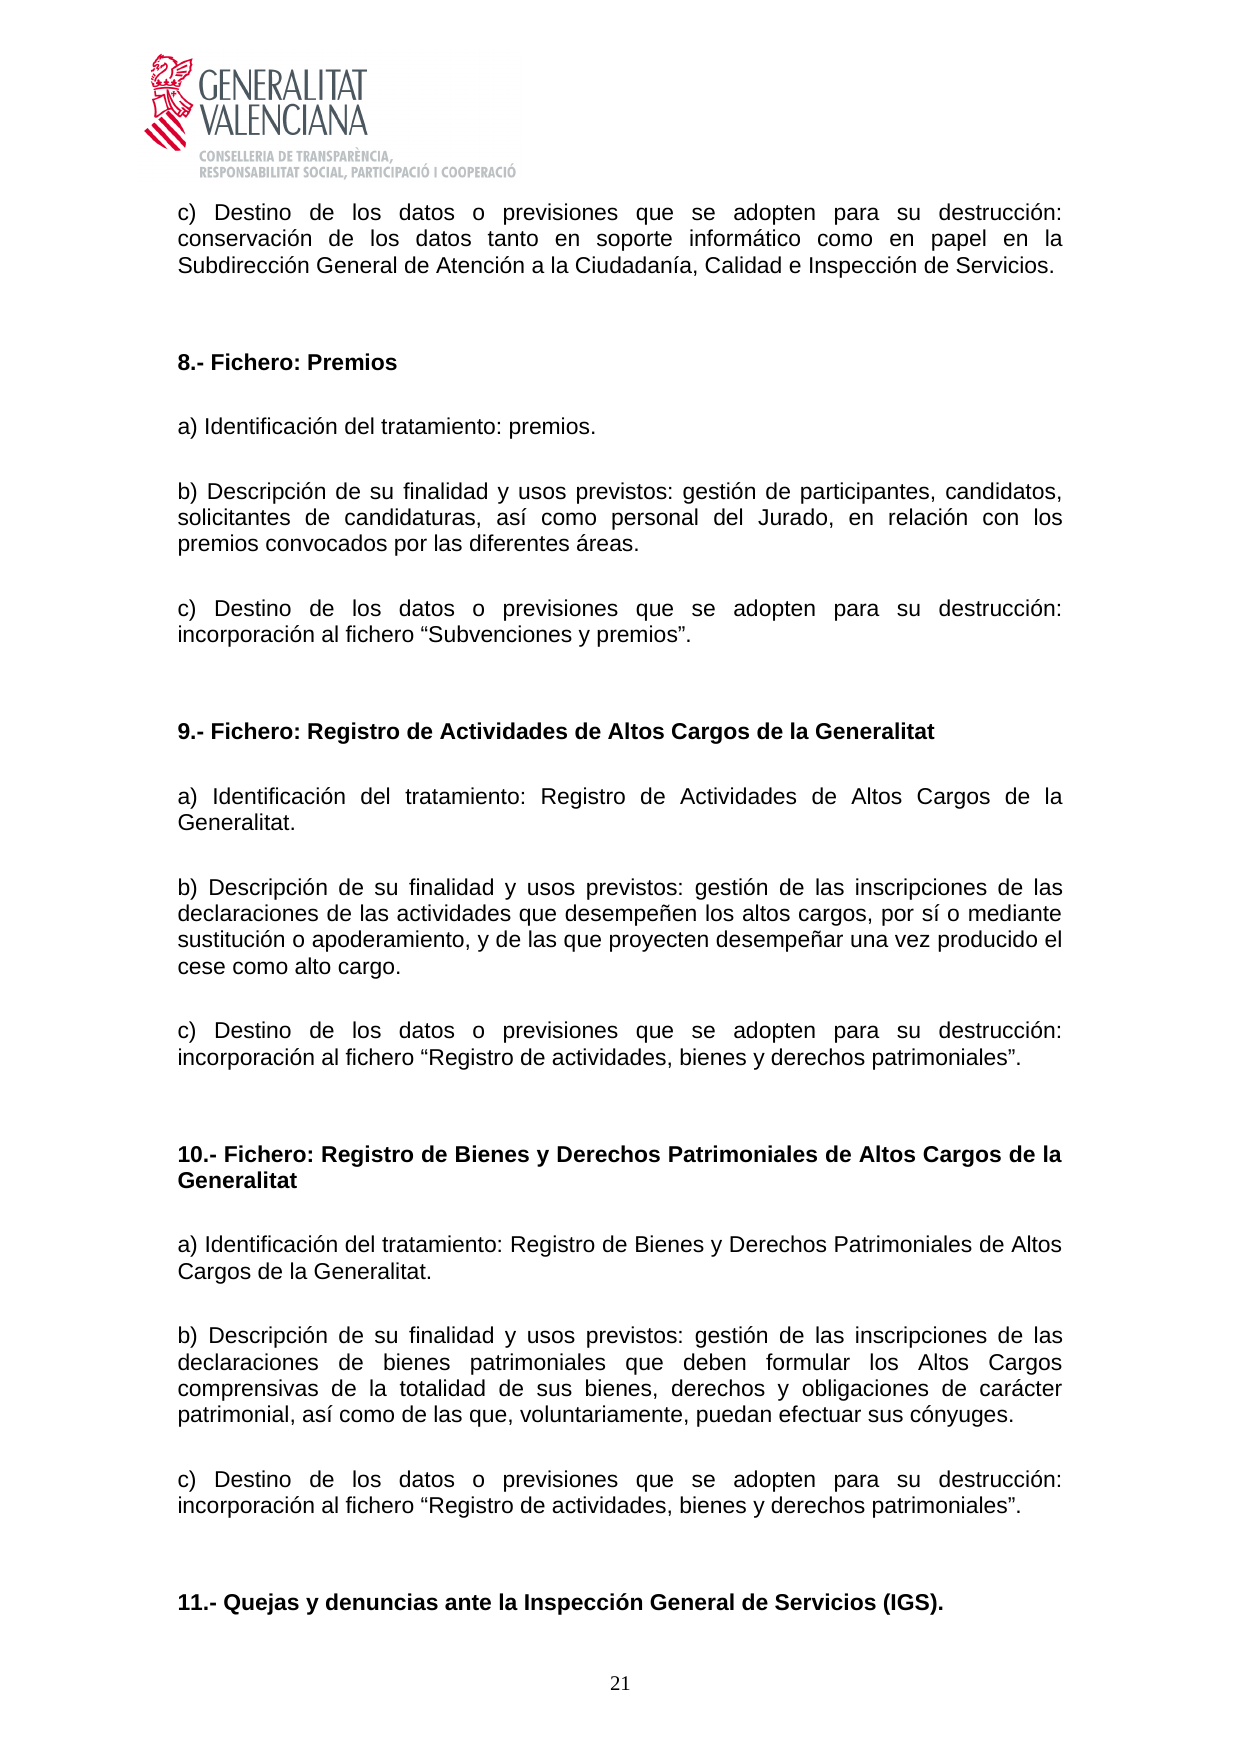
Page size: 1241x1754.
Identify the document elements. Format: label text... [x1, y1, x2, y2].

text a) Identificación del tratamiento: premios. [177, 413, 1063, 439]
text 11.- Quejas y denuncias ante la Inspección General de Servicios (IGS). [177, 1589, 1063, 1616]
text c) Destino de los datos o previsiones que se adopten para su destrucción: incorporación al fichero “Registro de actividades, bienes y derechos patrimoniales”. [177, 1466, 1063, 1519]
text c) Destino de los datos o previsiones que se adopten para su destrucción: incorporación al fichero “Registro de actividades, bienes y derechos patrimoniales”. [177, 1017, 1063, 1070]
text a) Identificación del tratamiento: Registro de Bienes y Derechos Patrimoniales de Altos Cargos de la Generalitat. [177, 1231, 1063, 1284]
text 9.- Fichero: Registro de Actividades de Altos Cargos de la Generalitat [177, 718, 1063, 744]
text b) Descripción de su finalidad y usos previstos: gestión de participantes, candidatos, solicitantes de candidaturas, así como personal del Jurado, en relación con los premios convocados por las diferentes áreas. [177, 478, 1063, 557]
text 10.- Fichero: Registro de Bienes y Derechos Patrimoniales de Altos Cargos de la Generalitat [177, 1141, 1063, 1193]
text b) Descripción de su finalidad y usos previstos: gestión de las inscripciones de las declaraciones de las actividades que desempeñen los altos cargos, por sí o mediante sustitución o apoderamiento, y de las que proyecten desempeñar una vez producido el cese como alto cargo. [177, 874, 1063, 979]
text c) Destino de los datos o previsiones que se adopten para su destrucción: conservación de los datos tanto en soporte informático como en papel en la Subdirección General de Atención a la Ciudadanía, Calidad e Inspección de Servicios. [177, 199, 1063, 278]
text c) Destino de los datos o previsiones que se adopten para su destrucción: incorporación al fichero “Subvenciones y premios”. [177, 595, 1063, 648]
text b) Descripción de su finalidad y usos previstos: gestión de las inscripciones de las declaraciones de bienes patrimoniales que deben formular los Altos Cargos comprensivas de la totalidad de sus bienes, derechos y obligaciones de carácter patrimonial, así como de las que, voluntariamente, puedan efectuar sus cónyuges. [177, 1322, 1063, 1428]
picture [138, 49, 522, 182]
text 8.- Fichero: Premios [177, 348, 1063, 375]
text a) Identificación del tratamiento: Registro de Actividades de Altos Cargos de la Generalitat. [177, 783, 1063, 835]
